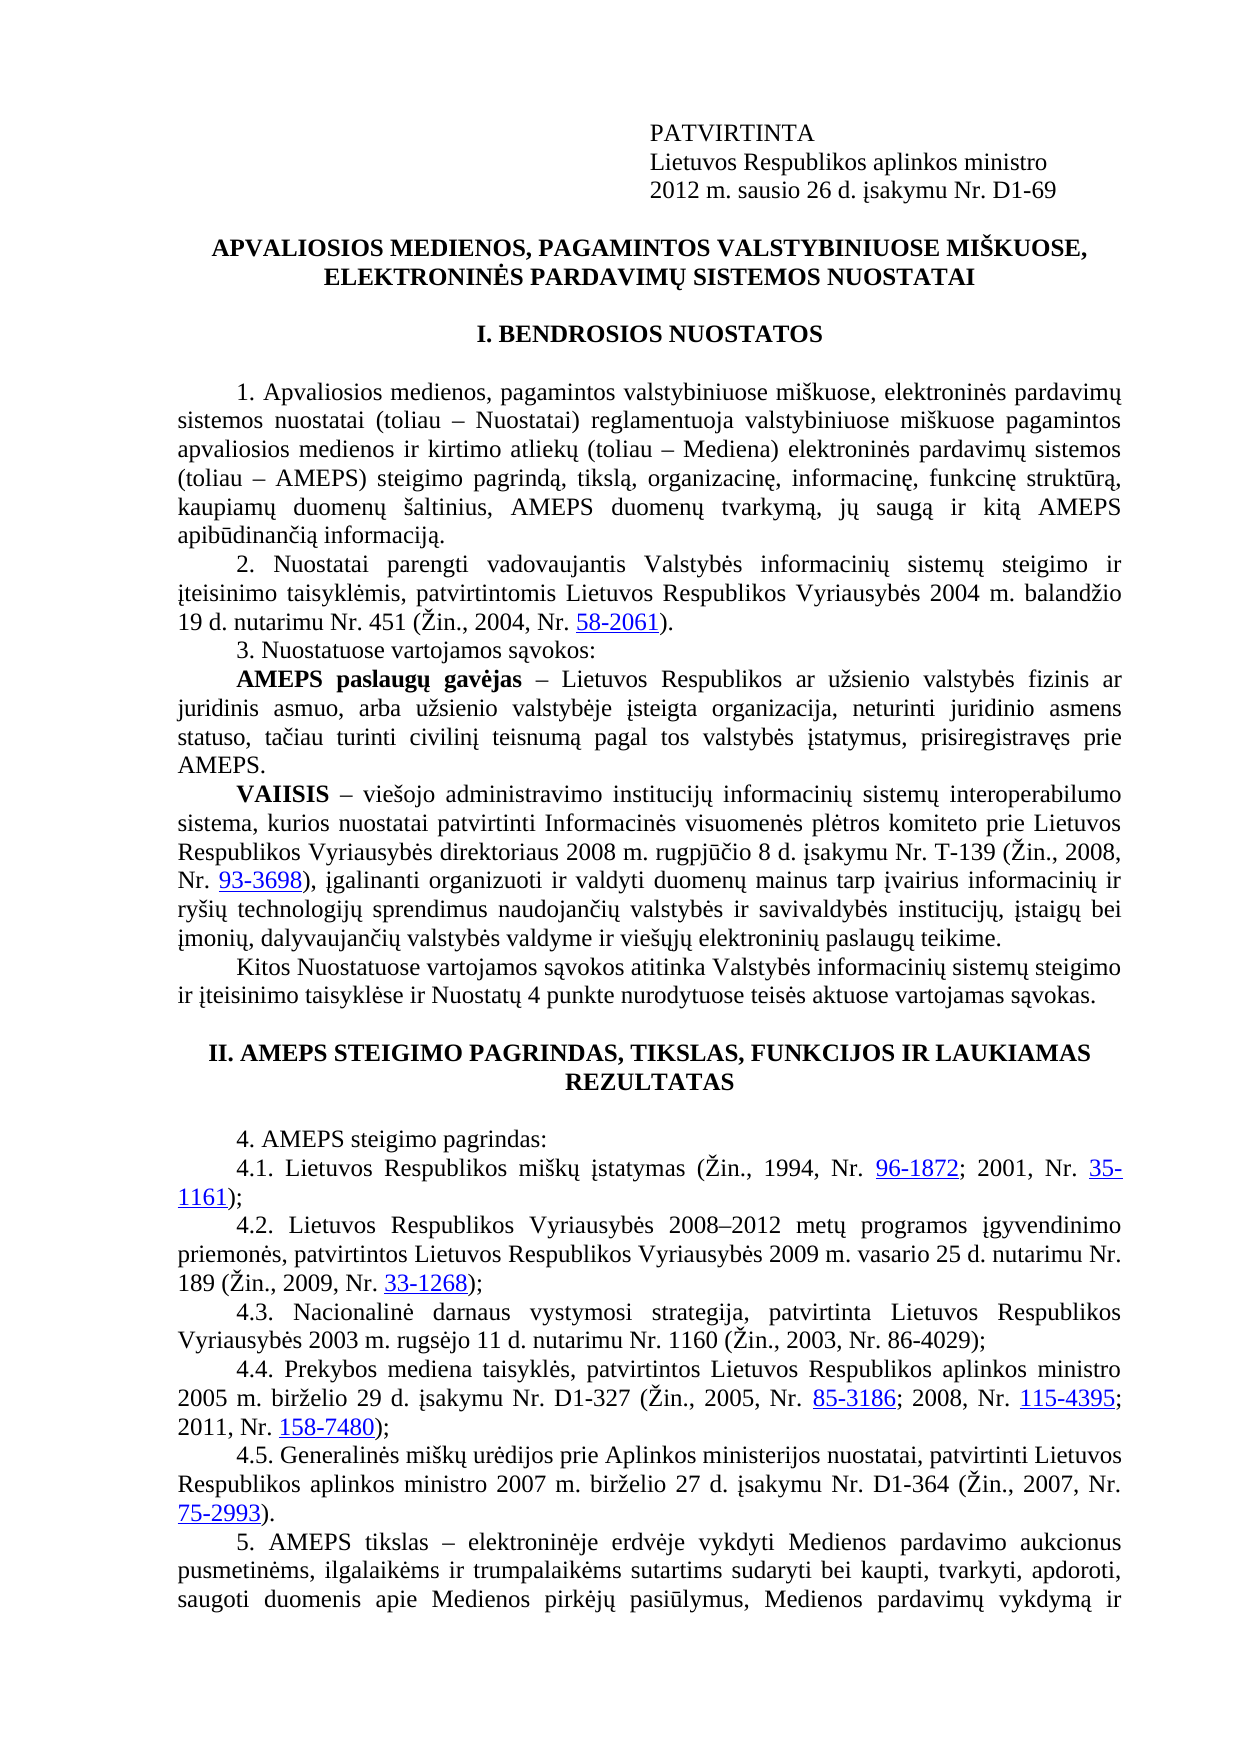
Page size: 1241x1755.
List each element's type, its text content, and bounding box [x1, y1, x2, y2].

text 4.1. Lietuvos Respublikos miškų įstatymas (Žin., 1994, Nr. 96-1872; 2001, Nr. 35-1161); [177, 1153, 1122, 1211]
text Lietuvos Respublikos aplinkos ministro [649, 147, 1122, 176]
text 4.5. Generalinės miškų urėdijos prie Aplinkos ministerijos nuostatai, patvirtinti Lietuvos Respublikos aplinkos ministro 2007 m. birželio 27 d. įsakymu Nr. D1-364 (Žin., 2007, Nr. 75-2993). [177, 1441, 1122, 1527]
text 2. Nuostatai parengti vadovaujantis Valstybės informacinių sistemų steigimo ir įteisinimo taisyklėmis, patvirtintomis Lietuvos Respublikos Vyriausybės 2004 m. balandžio 19 d. nutarimu Nr. 451 (Žin., 2004, Nr. 58-2061). [177, 549, 1122, 636]
text Kitos Nuostatuose vartojamos sąvokos atitinka Valstybės informacinių sistemų steigimo ir įteisinimo taisyklėse ir Nuostatų 4 punkte nurodytuose teisės aktuose vartojamas sąvokas. [177, 952, 1122, 1009]
text 2012 m. sausio 26 d. įsakymu Nr. D1-69 [649, 176, 1122, 204]
text 4.2. Lietuvos Respublikos Vyriausybės 2008–2012 metų programos įgyvendinimo priemonės, patvirtintos Lietuvos Respublikos Vyriausybės 2009 m. vasario 25 d. nutarimu Nr. 189 (Žin., 2009, Nr. 33-1268); [177, 1211, 1122, 1297]
text 4. AMEPS steigimo pagrindas: [177, 1124, 1122, 1153]
text AMEPS paslaugų gavėjas – Lietuvos Respublikos ar užsienio valstybės fizinis ar juridinis asmuo, arba užsienio valstybėje įsteigta organizacija, neturinti juridinio asmens statuso, tačiau turinti civilinį teisnumą pagal tos valstybės įstatymus, prisiregistravęs prie AMEPS. [177, 664, 1122, 779]
text 4.3. Nacionalinė darnaus vystymosi strategija, patvirtinta Lietuvos Respublikos Vyriausybės 2003 m. rugsėjo 11 d. nutarimu Nr. 1160 (Žin., 2003, Nr. 86-4029); [177, 1297, 1122, 1354]
text 5. AMEPS tikslas – elektroninėje erdvėje vykdyti Medienos pardavimo aukcionus pusmetinėms, ilgalaikėms ir trumpalaikėms sutartims sudaryti bei kaupti, tvarkyti, apdoroti, saugoti duomenis apie Medienos pirkėjų pasiūlymus, Medienos pardavimų vykdymą ir [177, 1527, 1122, 1613]
text 1. Apvaliosios medienos, pagamintos valstybiniuose miškuose, elektroninės pardavimų sistemos nuostatai (toliau – Nuostatai) reglamentuoja valstybiniuose miškuose pagamintos apvaliosios medienos ir kirtimo atliekų (toliau – Mediena) elektroninės pardavimų sistemos (toliau – AMEPS) steigimo pagrindą, tikslą, organizacinę, informacinę, funkcinę struktūrą, kaupiamų duomenų šaltinius, AMEPS duomenų tvarkymą, jų saugą ir kitą AMEPS apibūdinančią informaciją. [177, 377, 1122, 549]
text VAIISIS – viešojo administravimo institucijų informacinių sistemų interoperabilumo sistema, kurios nuostatai patvirtinti Informacinės visuomenės plėtros komiteto prie Lietuvos Respublikos Vyriausybės direktoriaus 2008 m. rugpjūčio 8 d. įsakymu Nr. T-139 (Žin., 2008, Nr. 93-3698), įgalinanti organizuoti ir valdyti duomenų mainus tarp įvairius informacinių ir ryšių technologijų sprendimus naudojančių valstybės ir savivaldybės institucijų, įstaigų bei įmonių, dalyvaujančių valstybės valdyme ir viešųjų elektroninių paslaugų teikime. [177, 779, 1122, 952]
text II. AMEPS steigimo pagrindas, TIKSLAS, FUNKCIJOS IR LAUKIAMAS REZULTATAS [177, 1038, 1122, 1096]
text APvaliosios medienos, pagamintos valstybiniuose miškuose, elektroninės pardavimų sistemos NUOSTATAI [177, 233, 1122, 291]
text I. BENDROSIOS NUOSTATOS [177, 319, 1122, 348]
text 4.4. Prekybos mediena taisyklės, patvirtintos Lietuvos Respublikos aplinkos ministro 2005 m. birželio 29 d. įsakymu Nr. D1-327 (Žin., 2005, Nr. 85-3186; 2008, Nr. 115-4395; 2011, Nr. 158-7480); [177, 1354, 1122, 1441]
text 3. Nuostatuose vartojamos sąvokos: [177, 636, 1122, 664]
text PATVIRTINTA [649, 118, 1122, 147]
